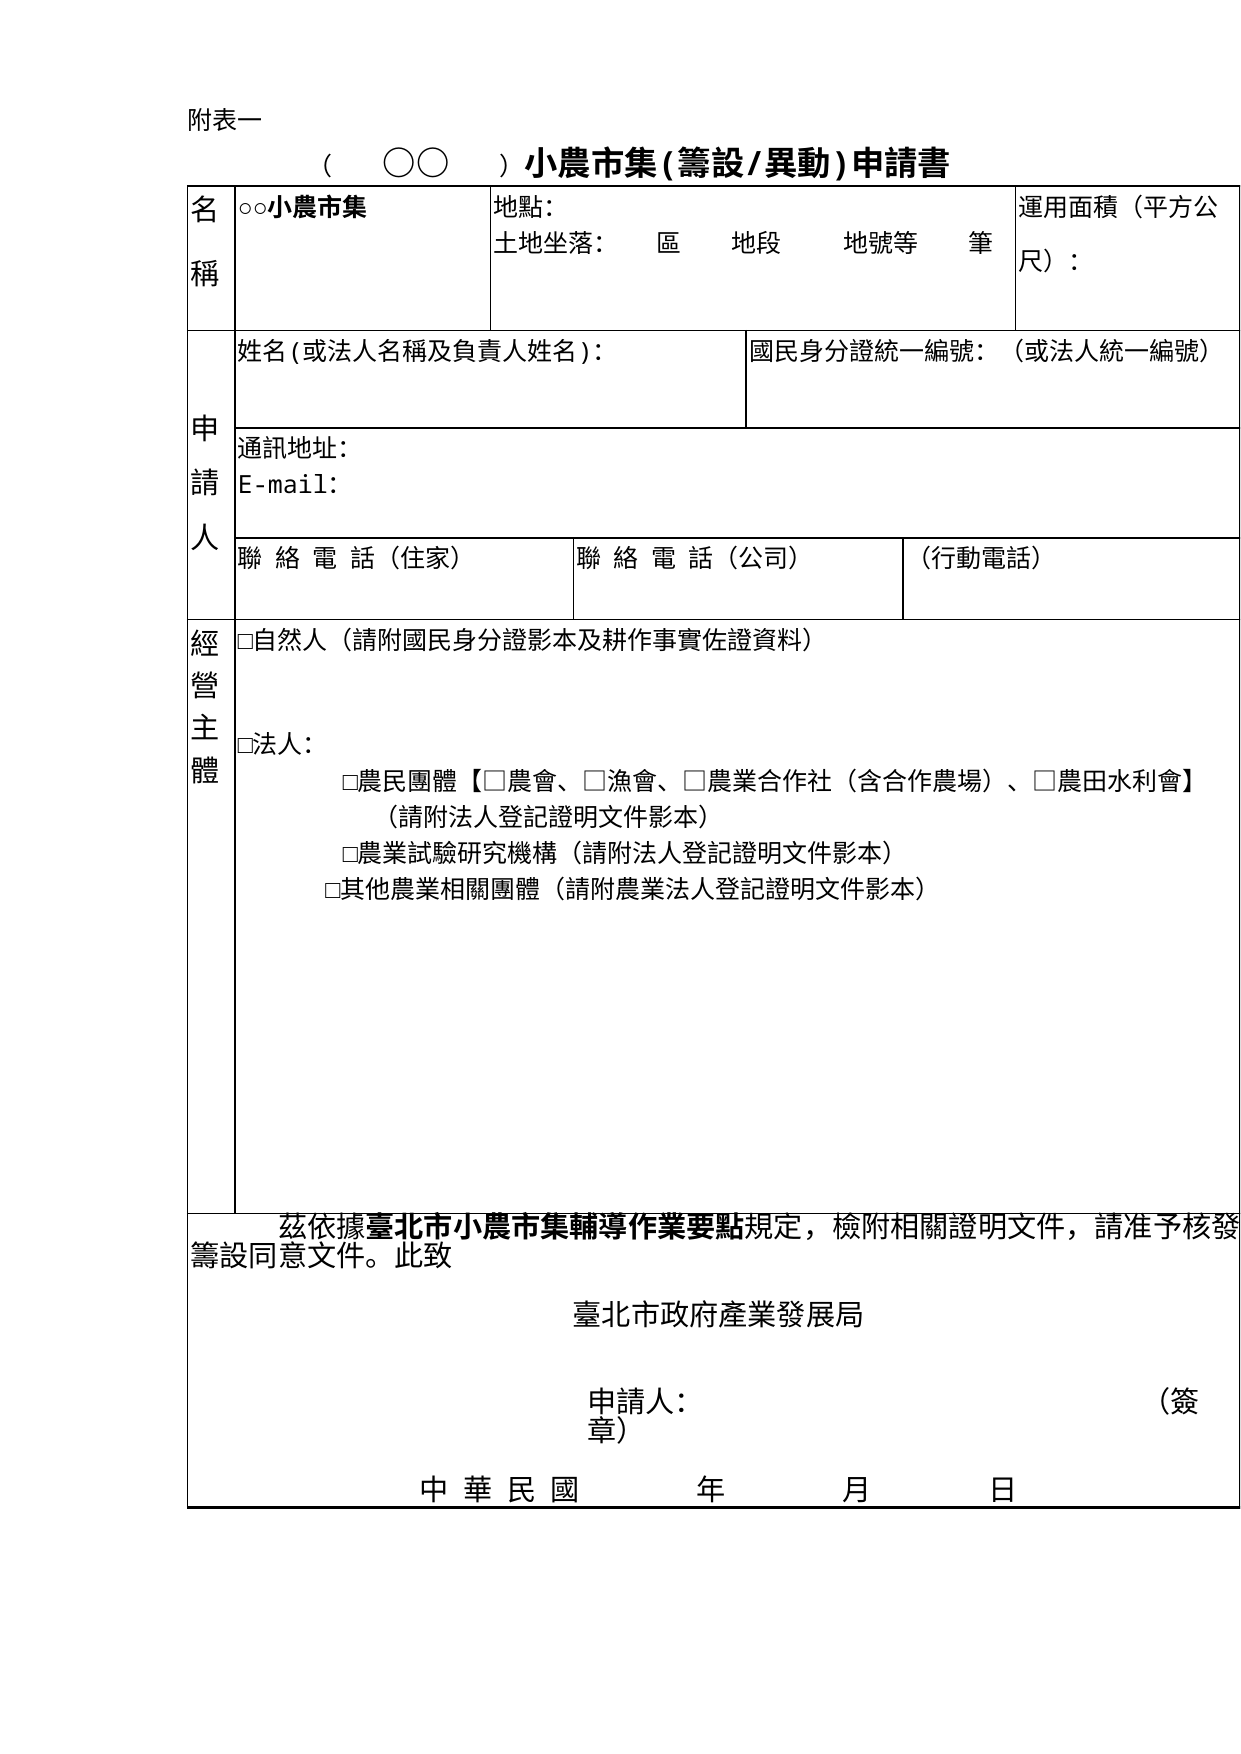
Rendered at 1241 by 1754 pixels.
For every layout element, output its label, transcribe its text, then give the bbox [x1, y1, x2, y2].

text 附表一 [187, 101, 1053, 137]
table_cell 國民身分證統一編號：（或法人統一編號） [747, 331, 1239, 427]
table_cell 聯 絡 電 話（住家） [236, 539, 573, 619]
table_header ○○小農市集 [236, 187, 490, 330]
table_header 地點： 土地坐落： 區 地段 地號等 筆 [491, 187, 1015, 330]
table_cell □自然人（請附國民身分證影本及耕作事實佐證資料） □法人： □農民團體【□農會、□漁會、□農業合作社（含合作農場）、□農田水利會】（請附法人登記證明文件影本） □農業試驗研究機構（請附法人登記證明文件影本） □其他農業相關團體（請附農業法人登記證明文件影本） [236, 620, 1239, 1212]
table_cell 聯 絡 電 話（公司） [574, 539, 902, 619]
table_cell 經 營 主 體 [188, 620, 234, 1212]
table_header 運用面積（平方公尺）： [1016, 187, 1239, 330]
table_header 名 稱 [188, 187, 234, 330]
table_cell 茲依據臺北市小農市集輔導作業要點規定，檢附相關證明文件，請准予核發籌設同意文件。此致 臺北市政府產業發展局 申請人： （簽章） 中 華 民 國 年 月 日 [188, 1214, 1239, 1506]
text （ ○○ ）小農市集(籌設/異動)申請書 [187, 137, 1053, 185]
table_cell 姓名(或法人名稱及負責人姓名)： [236, 331, 745, 427]
table_cell 通訊地址： E-mail： [236, 429, 1239, 537]
table_cell （行動電話） [904, 539, 1239, 619]
table_cell 申 請 人 [188, 331, 234, 619]
